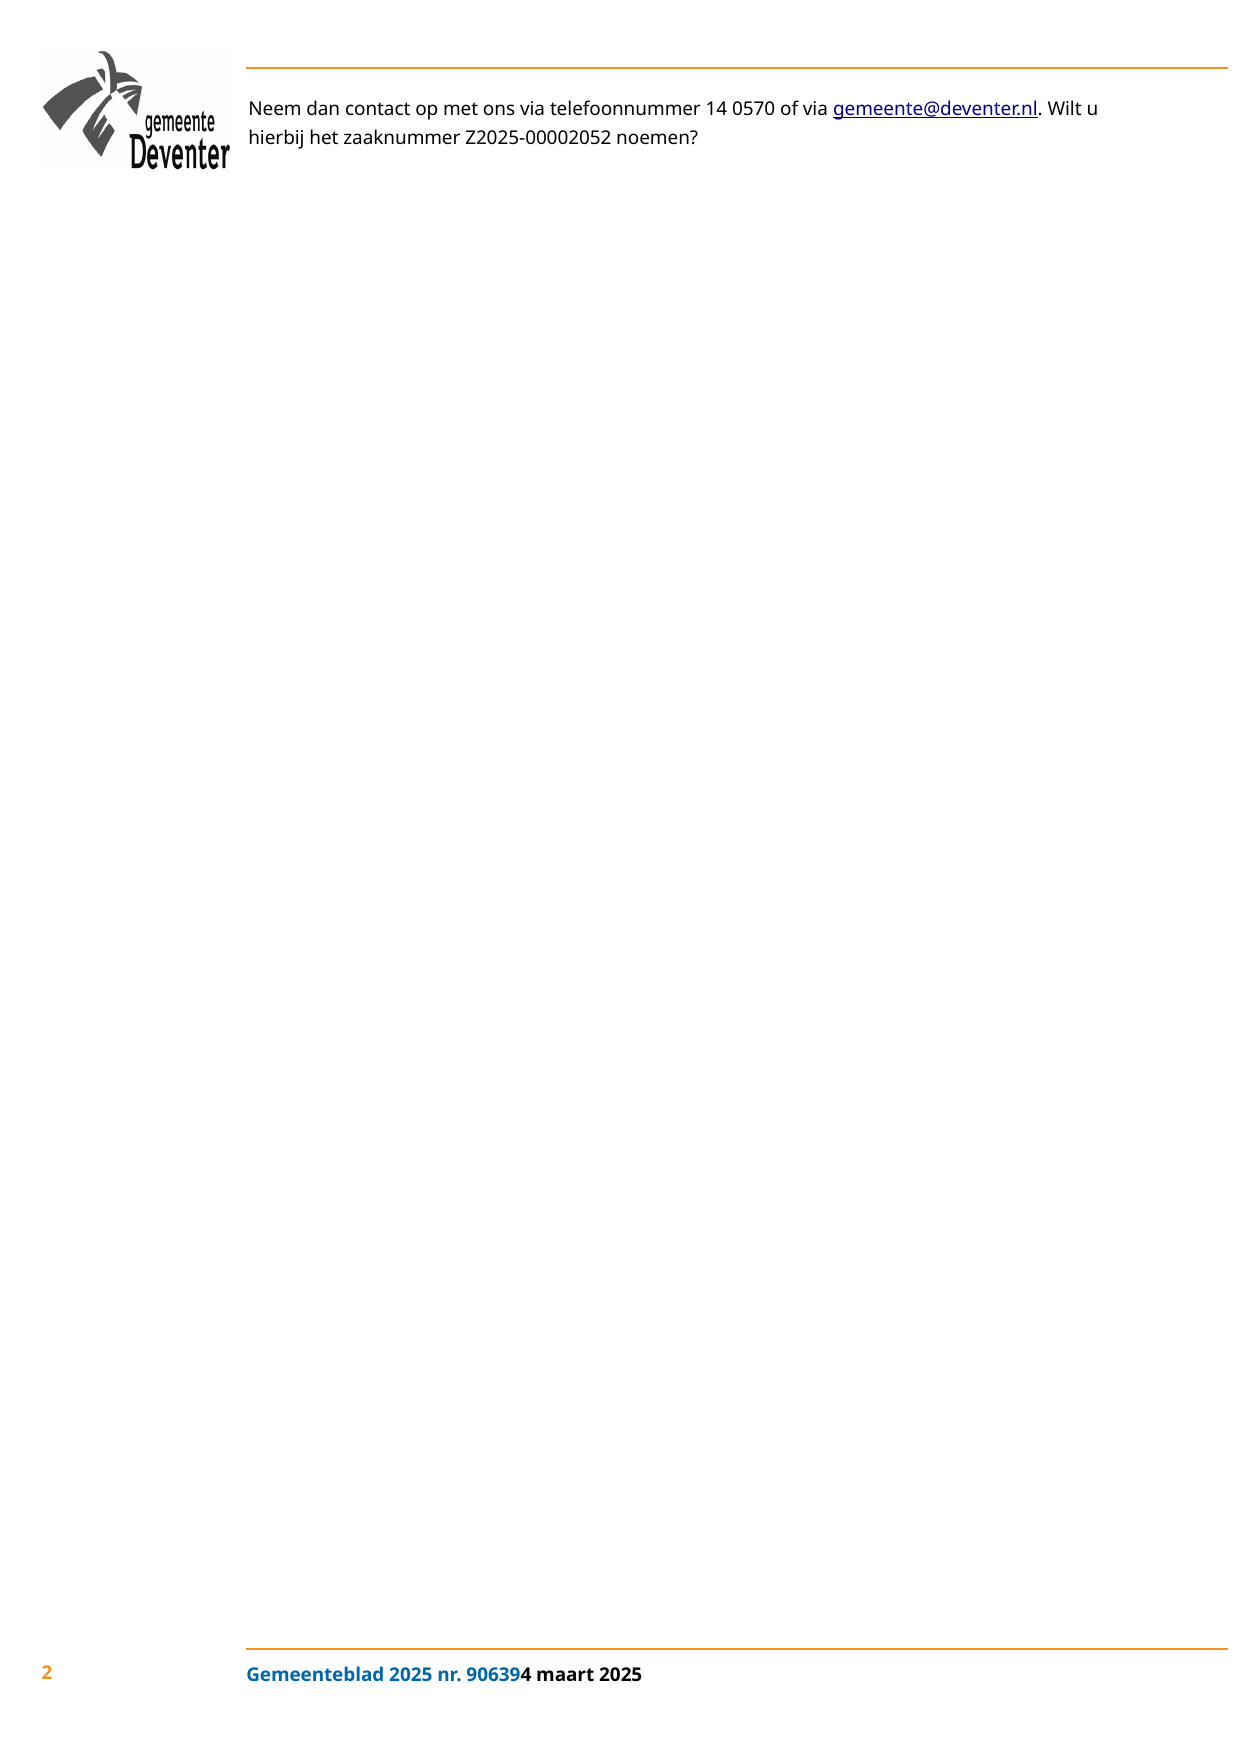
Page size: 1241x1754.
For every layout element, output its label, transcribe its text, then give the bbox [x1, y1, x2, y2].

picture [41, 47, 231, 172]
text Neem dan contact op met ons via telefoonnummer 14 0570 of via gemeente@deventer.nl. Wilt u hierbij het zaaknummer Z2025-00002052 noemen? [248, 95, 1152, 150]
